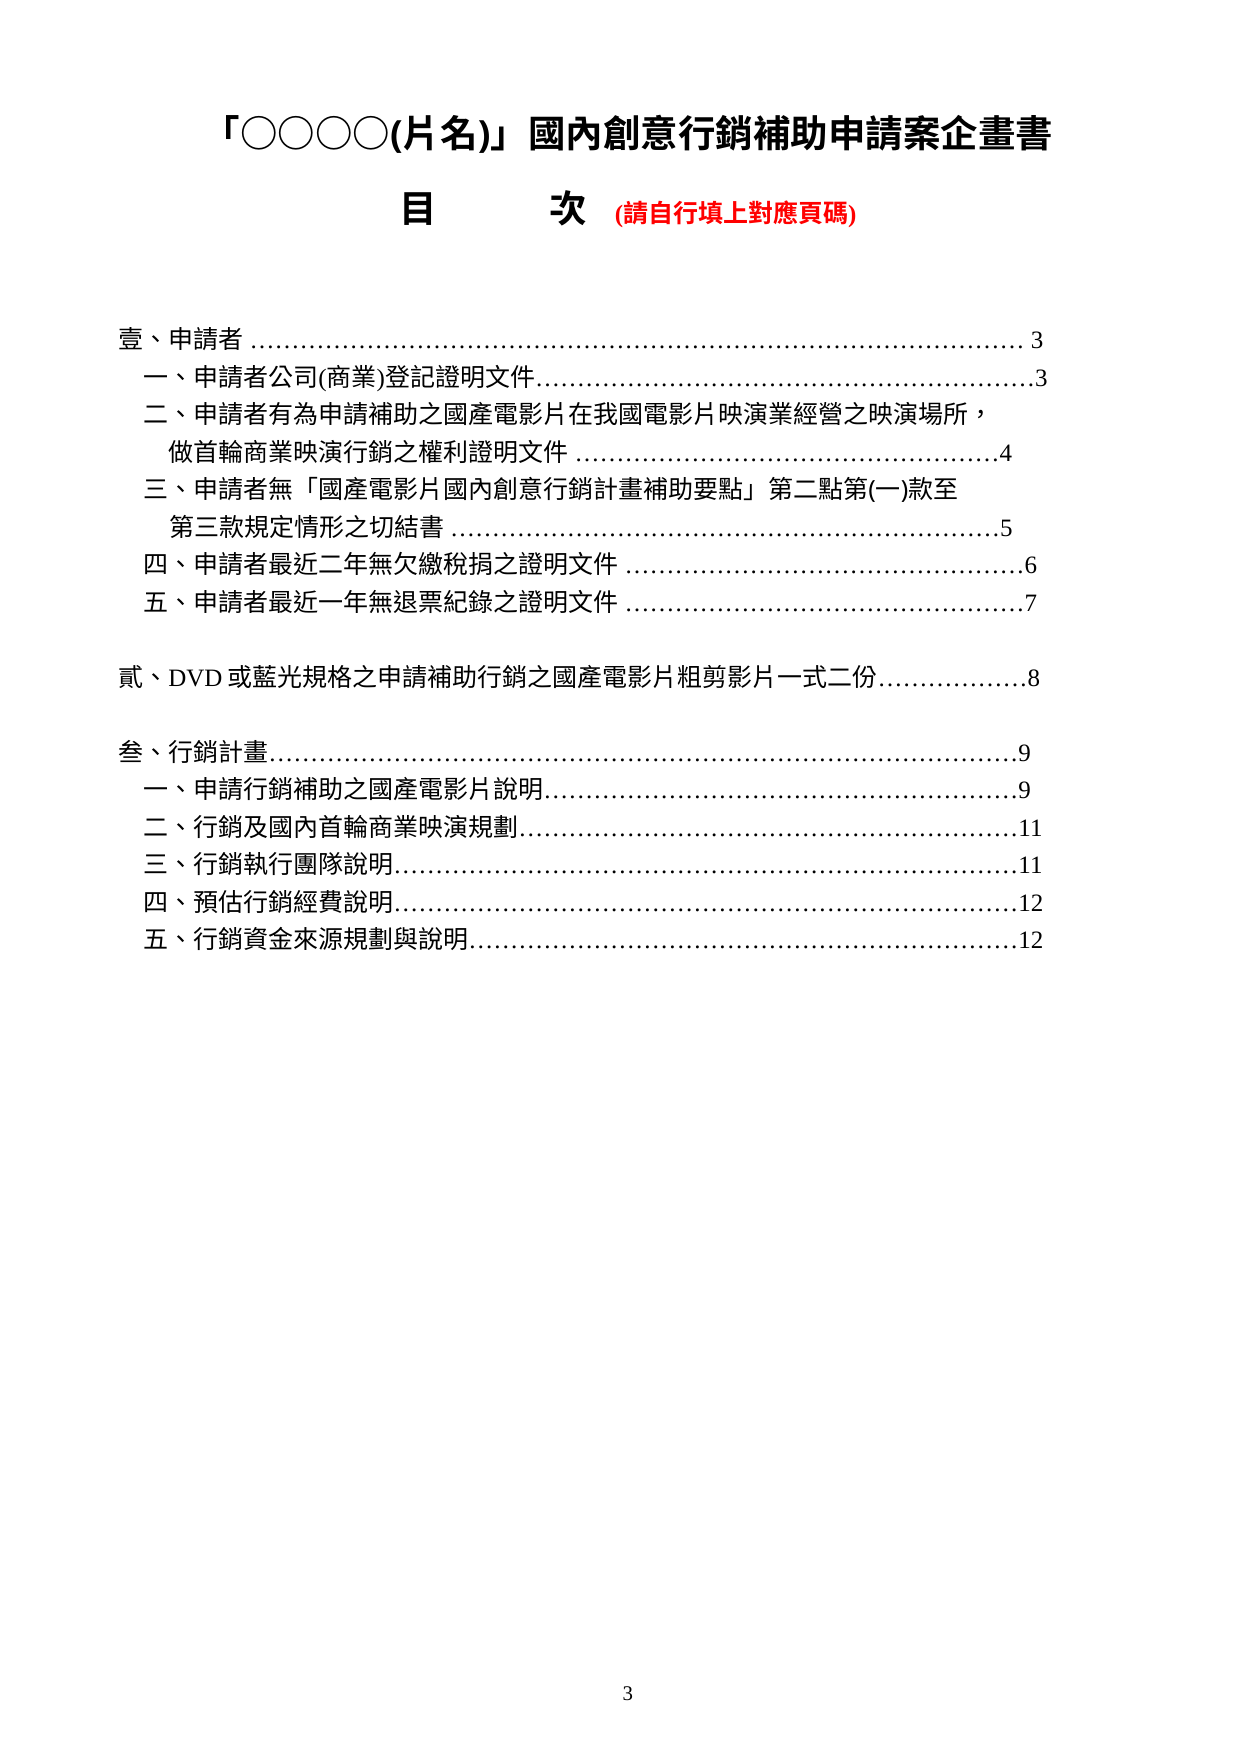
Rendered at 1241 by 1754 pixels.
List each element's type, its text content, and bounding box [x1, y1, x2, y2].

text 壹、申請者 ………………………………………………………………………………… 3 [118, 319, 1137, 356]
text 目 次 (請自行填上對應頁碼) [118, 169, 1137, 244]
text 「○○○○(片名)」國內創意行銷補助申請案企畫書 [118, 94, 1137, 169]
text 三、申請者無「國產電影片國內創意行銷計畫補助要點」第二點第(一)款至 [143, 469, 1137, 506]
text 第三款規定情形之切結書 …………………………………………………………5 [143, 506, 1137, 544]
text 五、行銷資金來源規劃與說明…………………………………………………………12 [143, 919, 1137, 956]
text 一、申請行銷補助之國產電影片說明…………………………………………………9 [143, 769, 1137, 806]
text 四、申請者最近二年無欠繳稅捐之證明文件 …………………………………………6 [143, 544, 1137, 581]
text 貳、DVD或藍光規格之申請補助行銷之國產電影片粗剪影片一式二份………………8 [118, 656, 1137, 694]
text 一、申請者公司(商業)登記證明文件……………………………………………………3 [143, 356, 1137, 394]
text 二、行銷及國內首輪商業映演規劃……………………………………………………11 [143, 806, 1137, 844]
text 二、申請者有為申請補助之國產電影片在我國電影片映演業經營之映演場所， [143, 394, 1137, 431]
text 四、預估行銷經費說明…………………………………………………………………12 [143, 881, 1137, 919]
text 五、申請者最近一年無退票紀錄之證明文件 …………………………………………7 [143, 581, 1137, 619]
text 做首輪商業映演行銷之權利證明文件 ……………………………………………4 [143, 431, 1137, 469]
text 叁、行銷計畫………………………………………………………………………………9 [118, 731, 1137, 769]
text 三、行銷執行團隊說明…………………………………………………………………11 [143, 844, 1137, 881]
